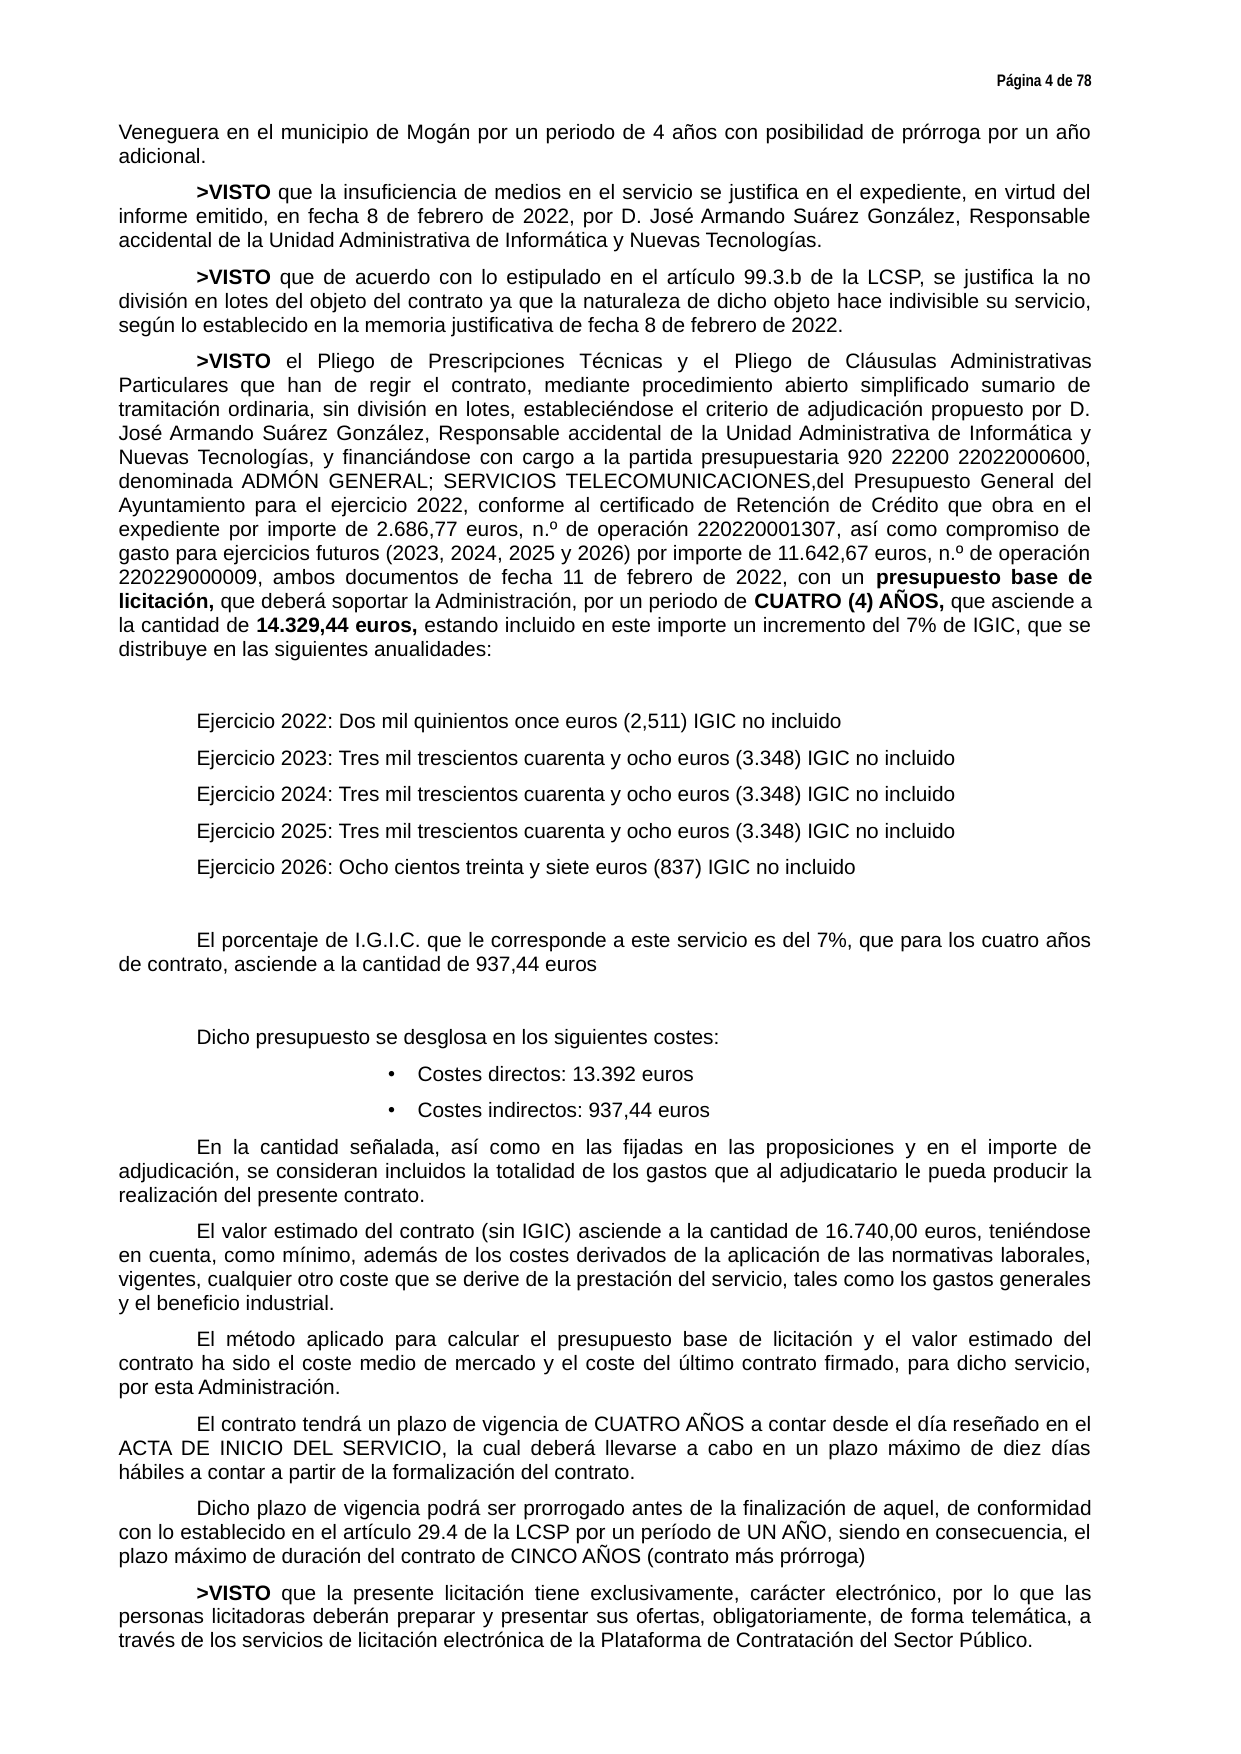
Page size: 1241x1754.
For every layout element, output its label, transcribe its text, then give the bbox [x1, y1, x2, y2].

text Veneguera en el municipio de Mogán por un periodo de 4 años con posibilidad de prórroga por un año adicional. [118, 120, 1092, 168]
text >VISTO que la insuficiencia de medios en el servicio se justifica en el expediente, en virtud del informe emitido, en fecha 8 de febrero de 2022, por D. José Armando Suárez González, Responsable accidental de la Unidad Administrativa de Informática y Nuevas Tecnologías. [118, 180, 1092, 252]
text >VISTO que de acuerdo con lo estipulado en el artículo 99.3.b de la LCSP, se justifica la no división en lotes del objeto del contrato ya que la naturaleza de dicho objeto hace indivisible su servicio, según lo establecido en la memoria justificativa de fecha 8 de febrero de 2022. [118, 264, 1092, 336]
text El contrato tendrá un plazo de vigencia de CUATRO AÑOS a contar desde el día reseñado en el ACTA DE INICIO DEL SERVICIO, la cual deberá llevarse a cabo en un plazo máximo de diez días hábiles a contar a partir de la formalización del contrato. [118, 1412, 1092, 1483]
text >VISTO el Pliego de Prescripciones Técnicas y el Pliego de Cláusulas Administrativas Particulares que han de regir el contrato, mediante procedimiento abierto simplificado sumario de tramitación ordinaria, sin división en lotes, estableciéndose el criterio de adjudicación propuesto por D. José Armando Suárez González, Responsable accidental de la Unidad Administrativa de Informática y Nuevas Tecnologías, y financiándose con cargo a la partida presupuestaria 920 22200 22022000600, denominada ADMÓN GENERAL; SERVICIOS TELECOMUNICACIONES,del Presupuesto General del Ayuntamiento para el ejercicio 2022, conforme al certificado de Retención de Crédito que obra en el expediente por importe de 2.686,77 euros, n.º de operación 220220001307, así como compromiso de gasto para ejercicios futuros (2023, 2024, 2025 y 2026) por importe de 11.642,67 euros, n.º de operación 220229000009, ambos documentos de fecha 11 de febrero de 2022, con un presupuesto base de licitación, que deberá soportar la Administración, por un periodo de CUATRO (4) AÑOS, que asciende a la cantidad de 14.329,44 euros, estando incluido en este importe un incremento del 7% de IGIC, que se distribuye en las siguientes anualidades: [118, 349, 1092, 660]
text Ejercicio 2024: Tres mil trescientos cuarenta y ocho euros (3.348) IGIC no incluido [118, 782, 1092, 806]
text Ejercicio 2023: Tres mil trescientos cuarenta y ocho euros (3.348) IGIC no incluido [118, 746, 1092, 770]
text Dicho plazo de vigencia podrá ser prorrogado antes de la finalización de aquel, de conformidad con lo establecido en el artículo 29.4 de la LCSP por un período de UN AÑO, siendo en consecuencia, el plazo máximo de duración del contrato de CINCO AÑOS (contrato más prórroga) [118, 1496, 1092, 1568]
text En la cantidad señalada, así como en las fijadas en las proposiciones y en el importe de adjudicación, se consideran incluidos la totalidad de los gastos que al adjudicatario le pueda producir la realización del presente contrato. [118, 1134, 1092, 1206]
text Dicho presupuesto se desglosa en los siguientes costes: [118, 1025, 1092, 1049]
list Costes directos: 13.392 euros [310, 1061, 1092, 1085]
text >VISTO que la presente licitación tiene exclusivamente, carácter electrónico, por lo que las personas licitadoras deberán preparar y presentar sus ofertas, obligatoriamente, de forma telemática, a través de los servicios de licitación electrónica de la Plataforma de Contratación del Sector Público. [118, 1580, 1092, 1652]
text El porcentaje de I.G.I.C. que le corresponde a este servicio es del 7%, que para los cuatro años de contrato, asciende a la cantidad de 937,44 euros [118, 928, 1092, 976]
text Ejercicio 2026: Ocho cientos treinta y siete euros (837) IGIC no incluido [118, 855, 1092, 879]
text El método aplicado para calcular el presupuesto base de licitación y el valor estimado del contrato ha sido el coste medio de mercado y el coste del último contrato firmado, para dicho servicio, por esta Administración. [118, 1327, 1092, 1399]
text Ejercicio 2022: Dos mil quinientos once euros (2,511) IGIC no incluido [118, 709, 1092, 733]
list Costes indirectos: 937,44 euros [310, 1098, 1092, 1122]
text El valor estimado del contrato (sin IGIC) asciende a la cantidad de 16.740,00 euros, teniéndose en cuenta, como mínimo, además de los costes derivados de la aplicación de las normativas laborales, vigentes, cualquier otro coste que se derive de la prestación del servicio, tales como los gastos generales y el beneficio industrial. [118, 1219, 1092, 1315]
text Ejercicio 2025: Tres mil trescientos cuarenta y ocho euros (3.348) IGIC no incluido [118, 819, 1092, 843]
